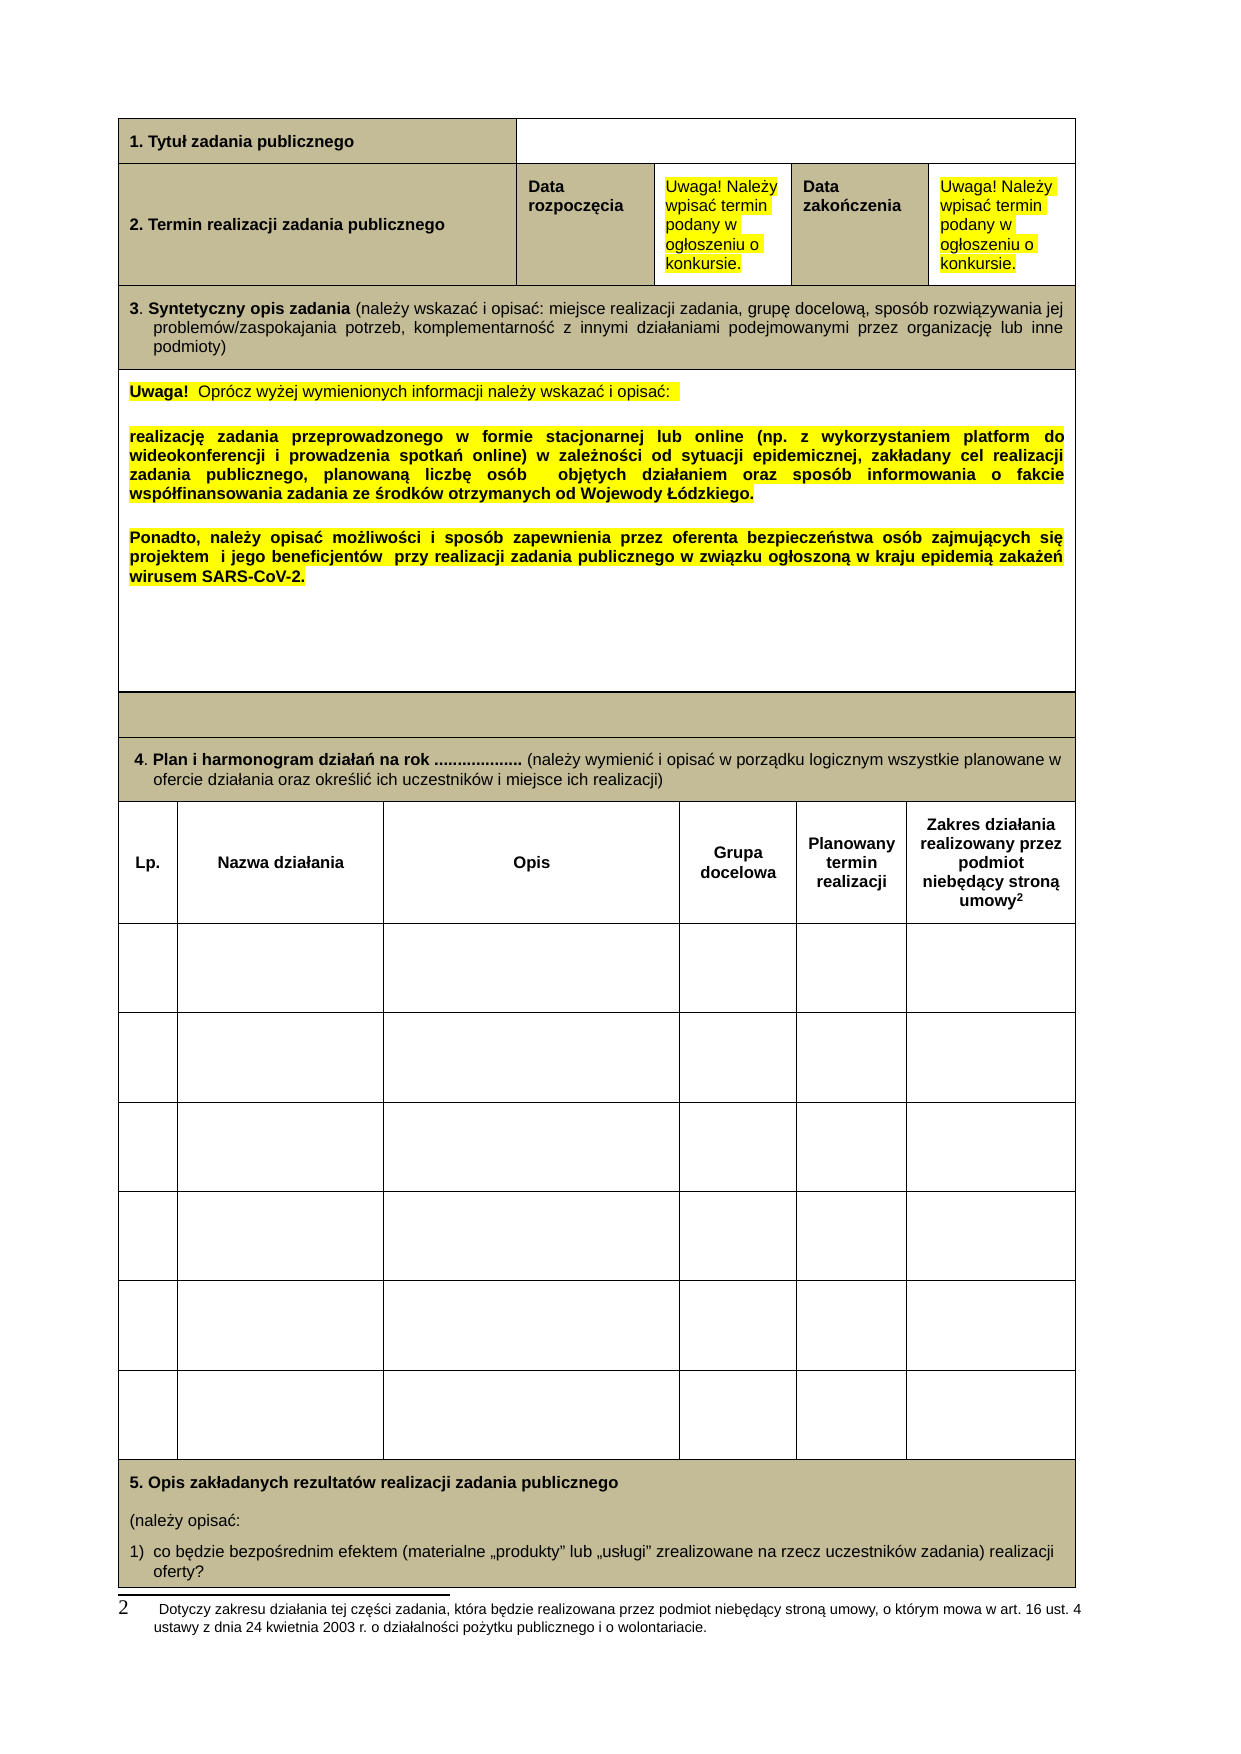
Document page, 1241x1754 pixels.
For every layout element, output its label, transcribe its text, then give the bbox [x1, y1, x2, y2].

table_cell 5. Opis zakładanych rezultatów realizacji zadania publicznego (należy opisać: co będzie bezpośrednim efektem (materialne „produkty” lub „usługi” zrealizowane na rzecz uczestników zadania) realizacji oferty? [119, 1460, 1075, 1587]
table_cell [680, 1192, 796, 1280]
table_cell [797, 924, 906, 1012]
table_cell [907, 1103, 1075, 1191]
table_cell Uwaga! Należy wpisać termin podany w ogłoszeniu o konkursie. [655, 164, 791, 285]
table_cell Uwaga! Należy wpisać termin podany w ogłoszeniu o konkursie. [929, 164, 1075, 285]
table_cell [680, 924, 796, 1012]
table_cell [797, 1371, 906, 1459]
table_cell [384, 1013, 679, 1102]
table_cell [680, 1281, 796, 1370]
table_cell Zakres działania realizowany przez podmiot niebędący stroną umowy [907, 802, 1075, 923]
table_cell Nazwa działania [178, 802, 383, 923]
table_cell Data rozpoczęcia [517, 164, 654, 285]
table_cell [384, 1103, 679, 1191]
table_cell [907, 1281, 1075, 1370]
table_cell [384, 924, 679, 1012]
table_cell Planowany termin realizacji [797, 802, 906, 923]
table_cell Grupa docelowa [680, 802, 796, 923]
table_cell [797, 1281, 906, 1370]
table_cell [384, 1371, 679, 1459]
table_cell Data zakończenia [792, 164, 928, 285]
table_cell [797, 1192, 906, 1280]
table_cell [119, 1281, 177, 1370]
table_cell Opis [384, 802, 679, 923]
table_cell [907, 1371, 1075, 1459]
table_cell [907, 924, 1075, 1012]
table_cell [178, 1192, 383, 1280]
table_cell 3. Syntetyczny opis zadania (należy wskazać i opisać: miejsce realizacji zadania, grupę docelową, sposób rozwiązywania jej problemów/zaspokajania potrzeb, komplementarność z innymi działaniami podejmowanymi przez organizację lub inne podmioty) [119, 286, 1075, 369]
table_cell [178, 1013, 383, 1102]
table_cell [680, 1013, 796, 1102]
table_cell [797, 1103, 906, 1191]
table_header [517, 119, 1075, 163]
table_cell [178, 924, 383, 1012]
table_cell 4. Plan i harmonogram działań na rok ................... (należy wymienić i opisać w porządku logicznym wszystkie planowane w ofercie działania oraz określić ich uczestników i miejsce ich realizacji) [119, 738, 1075, 801]
table_cell [119, 693, 1075, 737]
table_cell Uwaga! Oprócz wyżej wymienionych informacji należy wskazać i opisać: realizację zadania przeprowadzonego w formie stacjonarnej lub online (np. z wykorzystaniem platform do wideokonferencji i prowadzenia spotkań online) w zależności od sytuacji epidemicznej, zakładany cel realizacji zadania publicznego, planowaną liczbę osób objętych działaniem oraz sposób informowania o fakcie współfinansowania zadania ze środków otrzymanych od Wojewody Łódzkiego. Ponadto, należy opisać możliwości i sposób zapewnienia przez oferenta bezpieczeństwa osób zajmujących się projektem i jego beneficjentów przy realizacji zadania publicznego w związku ogłoszoną w kraju epidemią zakażeń wirusem SARS-CoV-2. [119, 370, 1075, 691]
table_cell [119, 1192, 177, 1280]
table_cell [119, 1103, 177, 1191]
table_cell [680, 1103, 796, 1191]
table_cell [119, 1013, 177, 1102]
table_cell [178, 1371, 383, 1459]
table_cell [119, 924, 177, 1012]
table_cell [178, 1103, 383, 1191]
table_cell [680, 1371, 796, 1459]
table_cell [119, 1371, 177, 1459]
table_cell [907, 1013, 1075, 1102]
table_cell Lp. [119, 802, 177, 923]
table_cell [907, 1192, 1075, 1280]
table_cell [384, 1192, 679, 1280]
table_cell [384, 1281, 679, 1370]
table_cell [178, 1281, 383, 1370]
table_header 1. Tytuł zadania publicznego [119, 119, 516, 163]
table_cell 2. Termin realizacji zadania publicznego [119, 164, 516, 285]
table_cell [797, 1013, 906, 1102]
